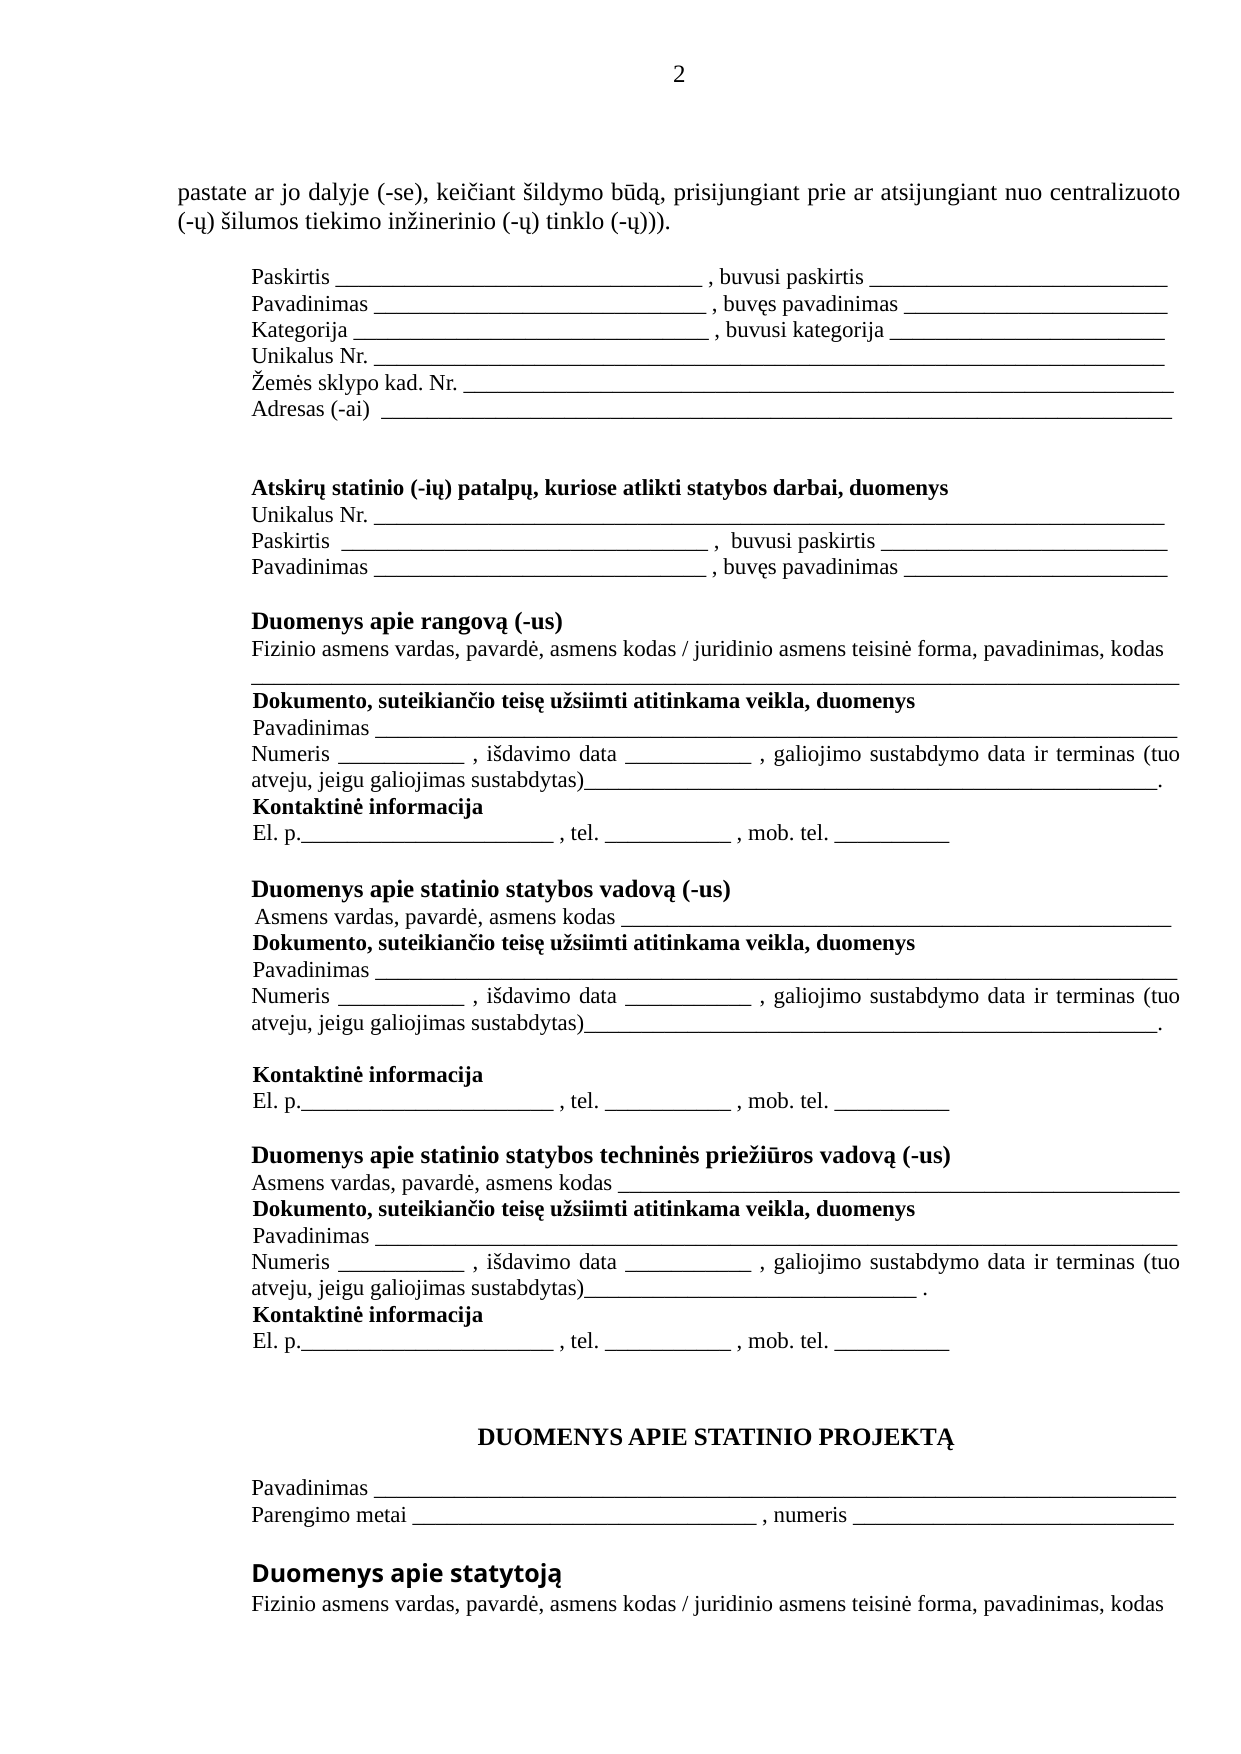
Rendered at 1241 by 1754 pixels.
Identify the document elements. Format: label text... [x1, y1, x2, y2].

text Duomenys apie rangovą (-us) [251, 606, 1181, 635]
text Pavadinimas ______________________________________________________________________ [177, 1474, 1181, 1501]
text Unikalus Nr. _____________________________________________________________________ [177, 342, 1181, 369]
text Parengimo metai ______________________________ , numeris ____________________________ [177, 1501, 1181, 1527]
text El. p.______________________ , tel. ___________ , mob. tel. __________ [177, 1088, 1181, 1114]
text Paskirtis ________________________________ , buvusi paskirtis __________________________ [177, 263, 1181, 290]
text Asmens vardas, pavardė, asmens kodas ________________________________________________ [177, 903, 1181, 929]
text Fizinio asmens vardas, pavardė, asmens kodas / juridinio asmens teisinė forma, pavadinimas, kodas [251, 1590, 1181, 1616]
text Dokumento, suteikiančio teisę užsiimti atitinkama veikla, duomenys [177, 929, 1181, 956]
text Žemės sklypo kad. Nr. ______________________________________________________________ [177, 369, 1181, 395]
text Pavadinimas ______________________________________________________________________ [177, 956, 1181, 982]
text _________________________________________________________________________________ [251, 661, 1181, 687]
text Kontaktinė informacija [177, 793, 1181, 819]
text Adresas (-ai) _____________________________________________________________________ [177, 395, 1181, 422]
text Duomenys apie statinio statybos vadovą (-us) [251, 874, 1181, 903]
text Duomenys apie statytoją [177, 1556, 1181, 1590]
text Pavadinimas ______________________________________________________________________ [177, 1222, 1181, 1248]
text Pavadinimas ______________________________________________________________________ [177, 714, 1181, 740]
text Dokumento, suteikiančio teisę užsiimti atitinkama veikla, duomenys [177, 687, 1181, 714]
text Duomenys apie statinio statybos techninės priežiūros vadovą (-us) [251, 1140, 1181, 1169]
text Asmens vardas, pavardė, asmens kodas _________________________________________________ [177, 1169, 1181, 1195]
text Unikalus Nr. _____________________________________________________________________ [177, 501, 1181, 527]
text Paskirtis ________________________________ , buvusi paskirtis _________________________ [177, 527, 1181, 553]
text Kategorija _______________________________ , buvusi kategorija ________________________ [177, 316, 1181, 342]
text Numeris ___________ , išdavimo data ___________ , galiojimo sustabdymo data ir terminas (tuo atveju, jeigu galiojimas sustabdytas)__________________________________________________. [251, 740, 1181, 793]
text Kontaktinė informacija [177, 1061, 1181, 1088]
text Fizinio asmens vardas, pavardė, asmens kodas / juridinio asmens teisinė forma, pavadinimas, kodas [251, 635, 1181, 661]
text El. p.______________________ , tel. ___________ , mob. tel. __________ [177, 819, 1181, 846]
text Dokumento, suteikiančio teisę užsiimti atitinkama veikla, duomenys [177, 1195, 1181, 1222]
text Atskirų statinio (-ių) patalpų, kuriose atlikti statybos darbai, duomenys [177, 474, 1181, 501]
text El. p.______________________ , tel. ___________ , mob. tel. __________ [177, 1327, 1181, 1353]
text DUOMENYS APIE STATINIO PROJEKTĄ [177, 1422, 1181, 1450]
text Numeris ___________ , išdavimo data ___________ , galiojimo sustabdymo data ir terminas (tuo atveju, jeigu galiojimas sustabdytas)__________________________________________________. [251, 982, 1181, 1035]
text pastate ar jo dalyje (-se), keičiant šildymo būdą, prisijungiant prie ar atsijungiant nuo centralizuoto (-ų) šilumos tiekimo inžinerinio (-ų) tinklo (-ų))). [177, 177, 1181, 235]
text Kontaktinė informacija [177, 1301, 1181, 1327]
text Pavadinimas _____________________________ , buvęs pavadinimas _______________________ [177, 553, 1181, 580]
text Numeris ___________ , išdavimo data ___________ , galiojimo sustabdymo data ir terminas (tuo atveju, jeigu galiojimas sustabdytas)_____________________________ . [251, 1248, 1181, 1301]
text Pavadinimas _____________________________ , buvęs pavadinimas _______________________ [177, 290, 1181, 316]
